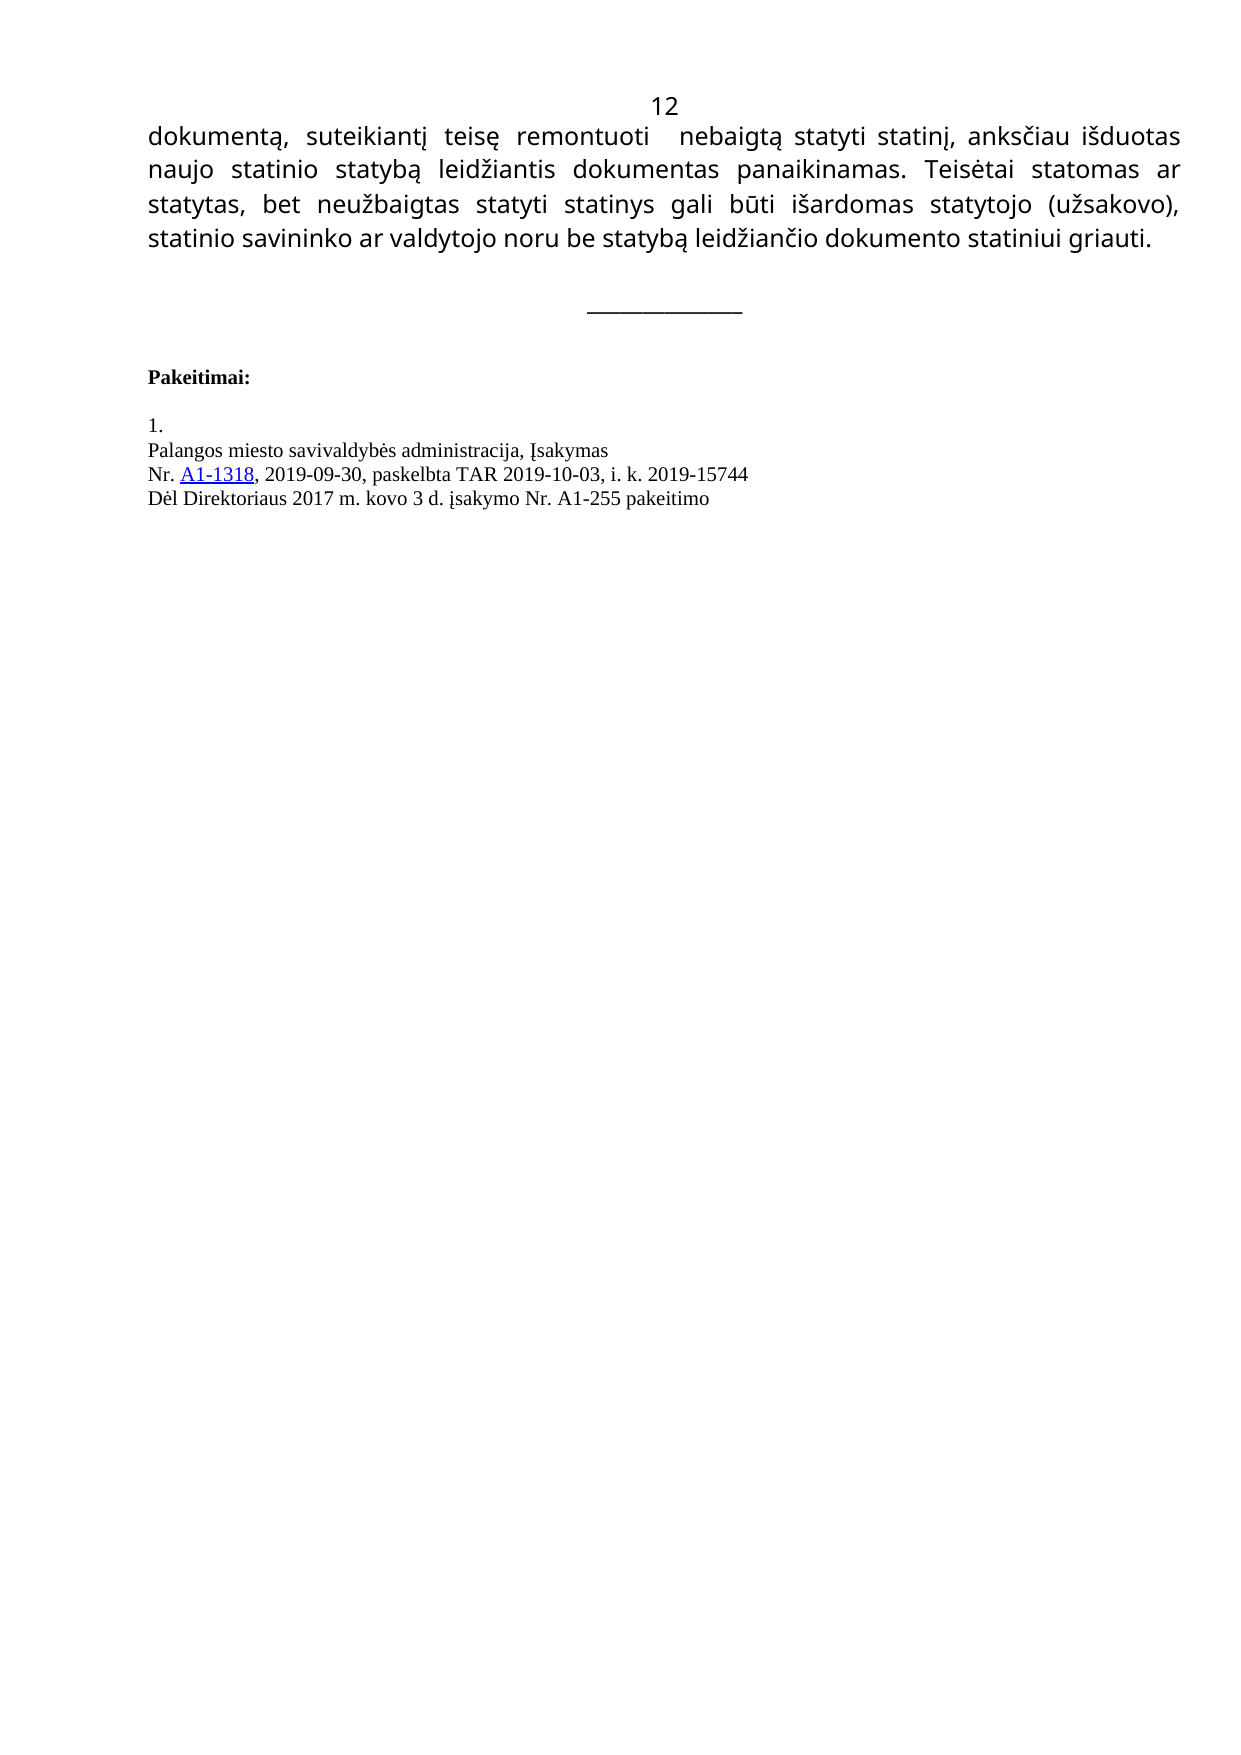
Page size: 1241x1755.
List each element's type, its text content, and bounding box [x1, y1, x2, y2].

text Dėl Direktoriaus 2017 m. kovo 3 d. įsakymo Nr. A1-255 pakeitimo [148, 486, 1181, 510]
text dokumentą, suteikiantį teisę remontuoti nebaigtą statyti statinį, anksčiau išduotas naujo statinio statybą leidžiantis dokumentas panaikinamas. Teisėtai statomas ar statytas, bet neužbaigtas statyti statinys gali būti išardomas statytojo (užsakovo), statinio savininko ar valdytojo noru be statybą leidžiančio dokumento statiniui griauti. [148, 118, 1181, 254]
text Palangos miesto savivaldybės administracija, Įsakymas [148, 437, 1181, 462]
text Nr. A1-1318, 2019-09-30, paskelbta TAR 2019-10-03, i. k. 2019-15744 [148, 462, 1181, 486]
text 1. [148, 413, 1181, 437]
text ______________ [148, 283, 1181, 317]
text Pakeitimai: [148, 365, 1181, 389]
